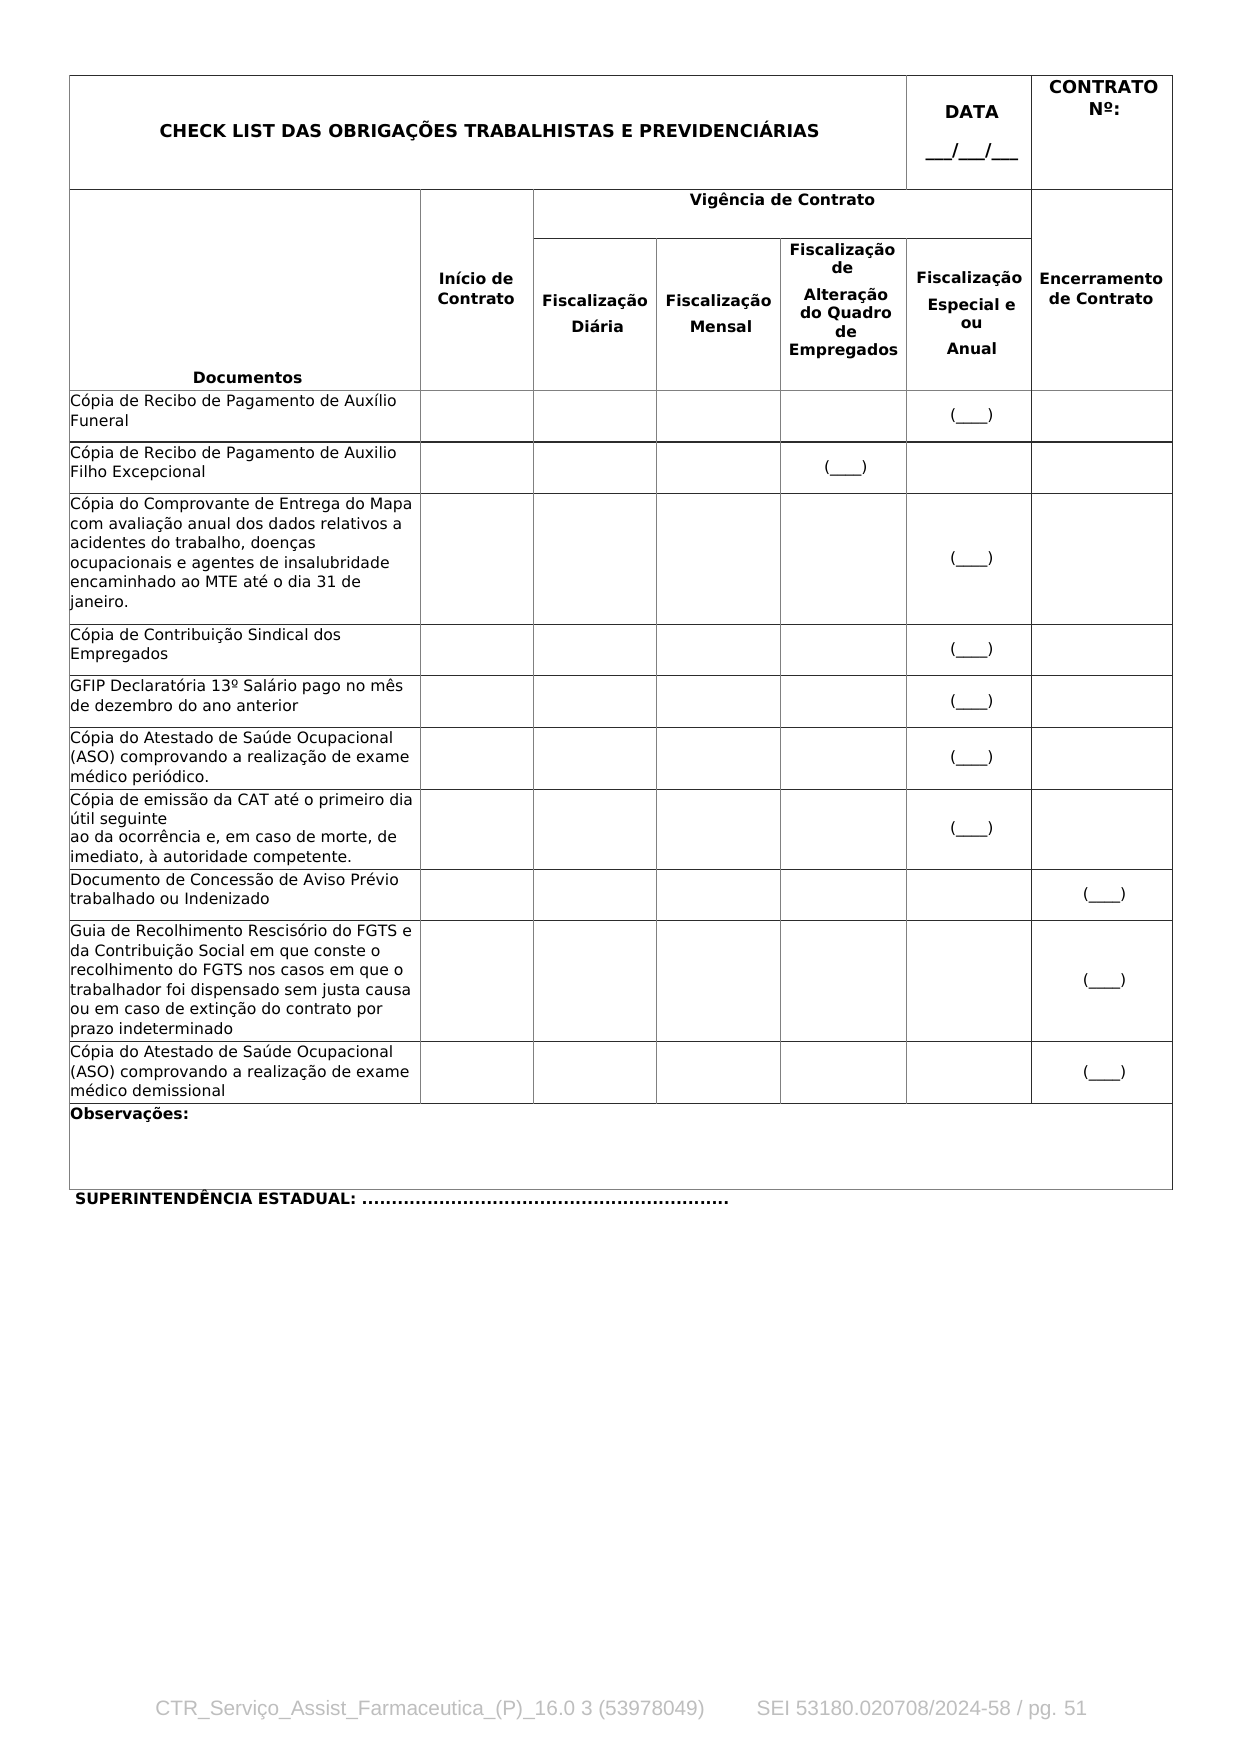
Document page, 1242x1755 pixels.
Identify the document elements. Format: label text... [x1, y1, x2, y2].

table_cell [1032, 676, 1172, 727]
table_cell [657, 443, 780, 493]
table_cell [657, 391, 780, 441]
table_cell (____) [1032, 870, 1172, 920]
table_cell Cópia de Contribuição Sindical dos Empregados [70, 625, 420, 675]
table_cell (____) [1032, 1042, 1172, 1103]
table_cell [534, 870, 656, 920]
table_cell [1032, 728, 1172, 789]
table_cell Cópia do Atestado de Saúde Ocupacional (ASO) comprovando a realização de exame médico demissional [70, 1042, 420, 1103]
table_cell [657, 625, 780, 675]
table_cell Fiscalização de Alteração do Quadro de Empregados [781, 239, 906, 390]
table_cell [657, 494, 780, 623]
table_cell Encerramento de Contrato [1032, 190, 1172, 390]
table_cell Guia de Recolhimento Rescisório do FGTS e da Contribuição Social em que conste o recolhimento do FGTS nos casos em que o trabalhador foi dispensado sem justa causa ou em caso de extinção do contrato por prazo indeterminado [70, 921, 420, 1041]
table_cell (____) [907, 494, 1031, 623]
table_cell [1032, 443, 1172, 493]
table_cell [781, 676, 906, 727]
table_cell [534, 728, 656, 789]
table_cell [1032, 625, 1172, 675]
table_cell Cópia do Comprovante de Entrega do Mapa com avaliação anual dos dados relativos a acidentes do trabalho, doenças ocupacionais e agentes de insalubridade encaminhado ao MTE até o dia 31 de janeiro. [70, 494, 420, 623]
table_cell [781, 870, 906, 920]
table_cell [781, 625, 906, 675]
table_cell [421, 870, 533, 920]
table_cell [421, 1042, 533, 1103]
table_cell CHECK LIST DAS OBRIGAÇÕES TRABALHISTAS E PREVIDENCIÁRIAS [70, 76, 906, 189]
table_cell [534, 921, 656, 1041]
table_cell [421, 443, 533, 493]
table_cell [907, 921, 1031, 1041]
text SUPERINTENDÊNCIA ESTADUAL: .............................................................. [75, 1190, 1185, 1208]
table_cell [421, 494, 533, 623]
table_cell Cópia de Recibo de Pagamento de Auxilio Filho Excepcional [70, 443, 420, 493]
table_cell [534, 625, 656, 675]
table_cell [781, 494, 906, 623]
table_cell [534, 1042, 656, 1103]
table_cell (____) [907, 625, 1031, 675]
table_cell [1032, 391, 1172, 441]
table_cell Cópia do Atestado de Saúde Ocupacional (ASO) comprovando a realização de exame médico periódico. [70, 728, 420, 789]
table_cell Fiscalização Especial e ou Anual [907, 239, 1031, 390]
table_cell [421, 676, 533, 727]
table_cell (____) [907, 790, 1031, 869]
table_cell Início de Contrato [421, 190, 533, 390]
table_cell [421, 728, 533, 789]
table_cell (____) [907, 676, 1031, 727]
table_cell CONTRATO Nº: [1032, 76, 1172, 189]
table_cell Fiscalização Diária [534, 239, 656, 390]
table_cell (____) [907, 728, 1031, 789]
table_cell [534, 494, 656, 623]
table_cell [1032, 494, 1172, 623]
table_cell Cópia de Recibo de Pagamento de Auxílio Funeral [70, 391, 420, 441]
table_cell [657, 1042, 780, 1103]
table_cell [534, 443, 656, 493]
table_cell (____) [907, 391, 1031, 441]
table_cell DATA ___/___/___ [907, 76, 1031, 189]
table_cell [781, 728, 906, 789]
table_cell [781, 790, 906, 869]
table_cell [781, 921, 906, 1041]
table_cell Vigência de Contrato [534, 190, 907, 238]
table_cell [907, 190, 1031, 238]
table_cell [421, 921, 533, 1041]
table_cell GFIP Declaratória 13º Salário pago no mês de dezembro do ano anterior [70, 676, 420, 727]
table_cell [657, 790, 780, 869]
table_cell [657, 870, 780, 920]
table_cell [781, 391, 906, 441]
table_cell [421, 625, 533, 675]
table_cell Observações: [70, 1104, 907, 1189]
table_cell [421, 391, 533, 441]
table_cell [534, 790, 656, 869]
table_cell [657, 728, 780, 789]
table_cell [907, 443, 1031, 493]
table_cell [1032, 790, 1172, 869]
table_cell [657, 921, 780, 1041]
table_cell Documentos [70, 190, 420, 390]
table_cell [907, 1104, 1032, 1189]
table_cell [534, 391, 656, 441]
table_cell (____) [1032, 921, 1172, 1041]
table_cell [781, 1042, 906, 1103]
table_cell (____) [781, 443, 906, 493]
table_cell [534, 676, 656, 727]
table_cell Cópia de emissão da CAT até o primeiro dia útil seguinte ao da ocorrência e, em caso de morte, de imediato, à autoridade competente. [70, 790, 420, 869]
table_cell [421, 790, 533, 869]
table_cell [1032, 1104, 1172, 1189]
table_cell [657, 676, 780, 727]
table_cell Documento de Concessão de Aviso Prévio trabalhado ou Indenizado [70, 870, 420, 920]
table_cell [907, 870, 1031, 920]
table_cell Fiscalização Mensal [657, 239, 780, 390]
table_cell [907, 1042, 1031, 1103]
